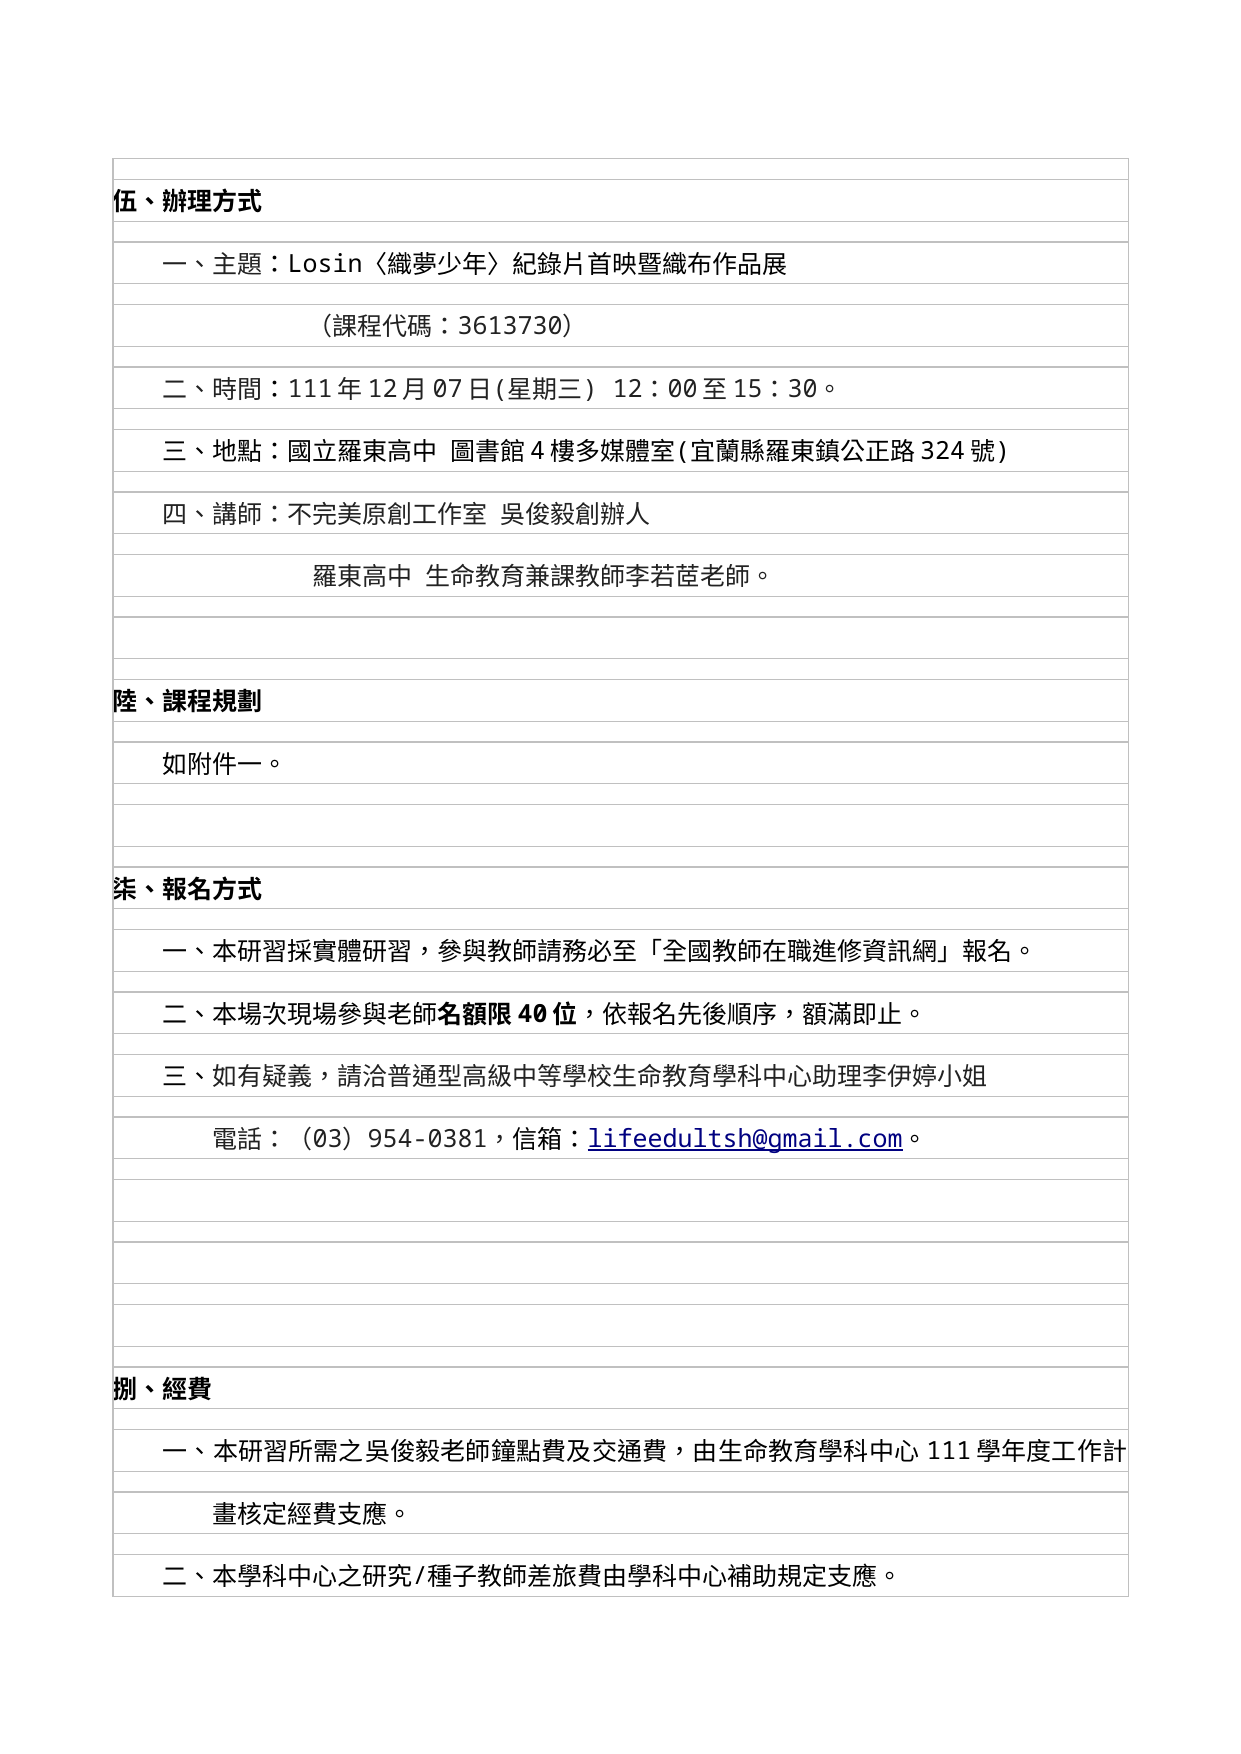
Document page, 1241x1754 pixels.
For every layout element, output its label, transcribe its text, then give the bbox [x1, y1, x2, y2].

text 捌、經費 [114, 1368, 1128, 1408]
text [114, 534, 1128, 554]
text [162, 1034, 1128, 1054]
text 陸、課程規劃 [114, 680, 1128, 721]
text 羅東高中 生命教育兼課教師李若茝老師。 [114, 555, 1128, 596]
text 伍、辦理方式 [114, 180, 1128, 221]
text [162, 1409, 1128, 1429]
text 電話：（03）954-0381，信箱：lifeedultsh@gmail.com。 [162, 1118, 1128, 1158]
text 二、時間：111年12月07日(星期三) 12：00至15：30。 [114, 368, 1128, 408]
text （課程代碼：3613730） [114, 305, 1128, 346]
text 畫核定經費支應。 [162, 1493, 1128, 1533]
text [162, 909, 1128, 929]
text 二、本場次現場參與老師名額限40位，依報名先後順序，額滿即止。 [162, 993, 1128, 1033]
text 如附件一。 [114, 743, 1128, 783]
text 一、本研習所需之吳俊毅老師鐘點費及交通費，由生命教育學科中心111學年度工作計 [162, 1430, 1128, 1471]
text [162, 1097, 1128, 1116]
text [114, 722, 1128, 741]
text [162, 1534, 1128, 1554]
text [114, 409, 1128, 429]
text 四、講師：不完美原創工作室 吳俊毅創辦人 [114, 493, 1128, 533]
text [114, 1347, 1128, 1366]
text 一、主題：Losin〈織夢少年〉紀錄片首映暨織布作品展 [114, 243, 1128, 283]
text 二、本學科中心之研究/種子教師差旅費由學科中心補助規定支應。 [162, 1555, 1128, 1596]
text [114, 472, 1128, 491]
text 一、本研習採實體研習，參與教師請務必至「全國教師在職進修資訊網」報名。 [162, 930, 1128, 971]
text [114, 847, 1128, 866]
text 三、地點：國立羅東高中 圖書館4樓多媒體室(宜蘭縣羅東鎮公正路324號) [114, 430, 1128, 471]
text 三、如有疑義，請洽普通型高級中等學校生命教育學科中心助理李伊婷小姐 [162, 1055, 1128, 1096]
text [114, 659, 1128, 679]
text [114, 347, 1128, 366]
text [114, 284, 1128, 304]
text [114, 159, 1128, 179]
text 柒、報名方式 [114, 868, 1128, 908]
text [114, 222, 1128, 241]
text [162, 972, 1128, 991]
text [162, 1472, 1128, 1491]
